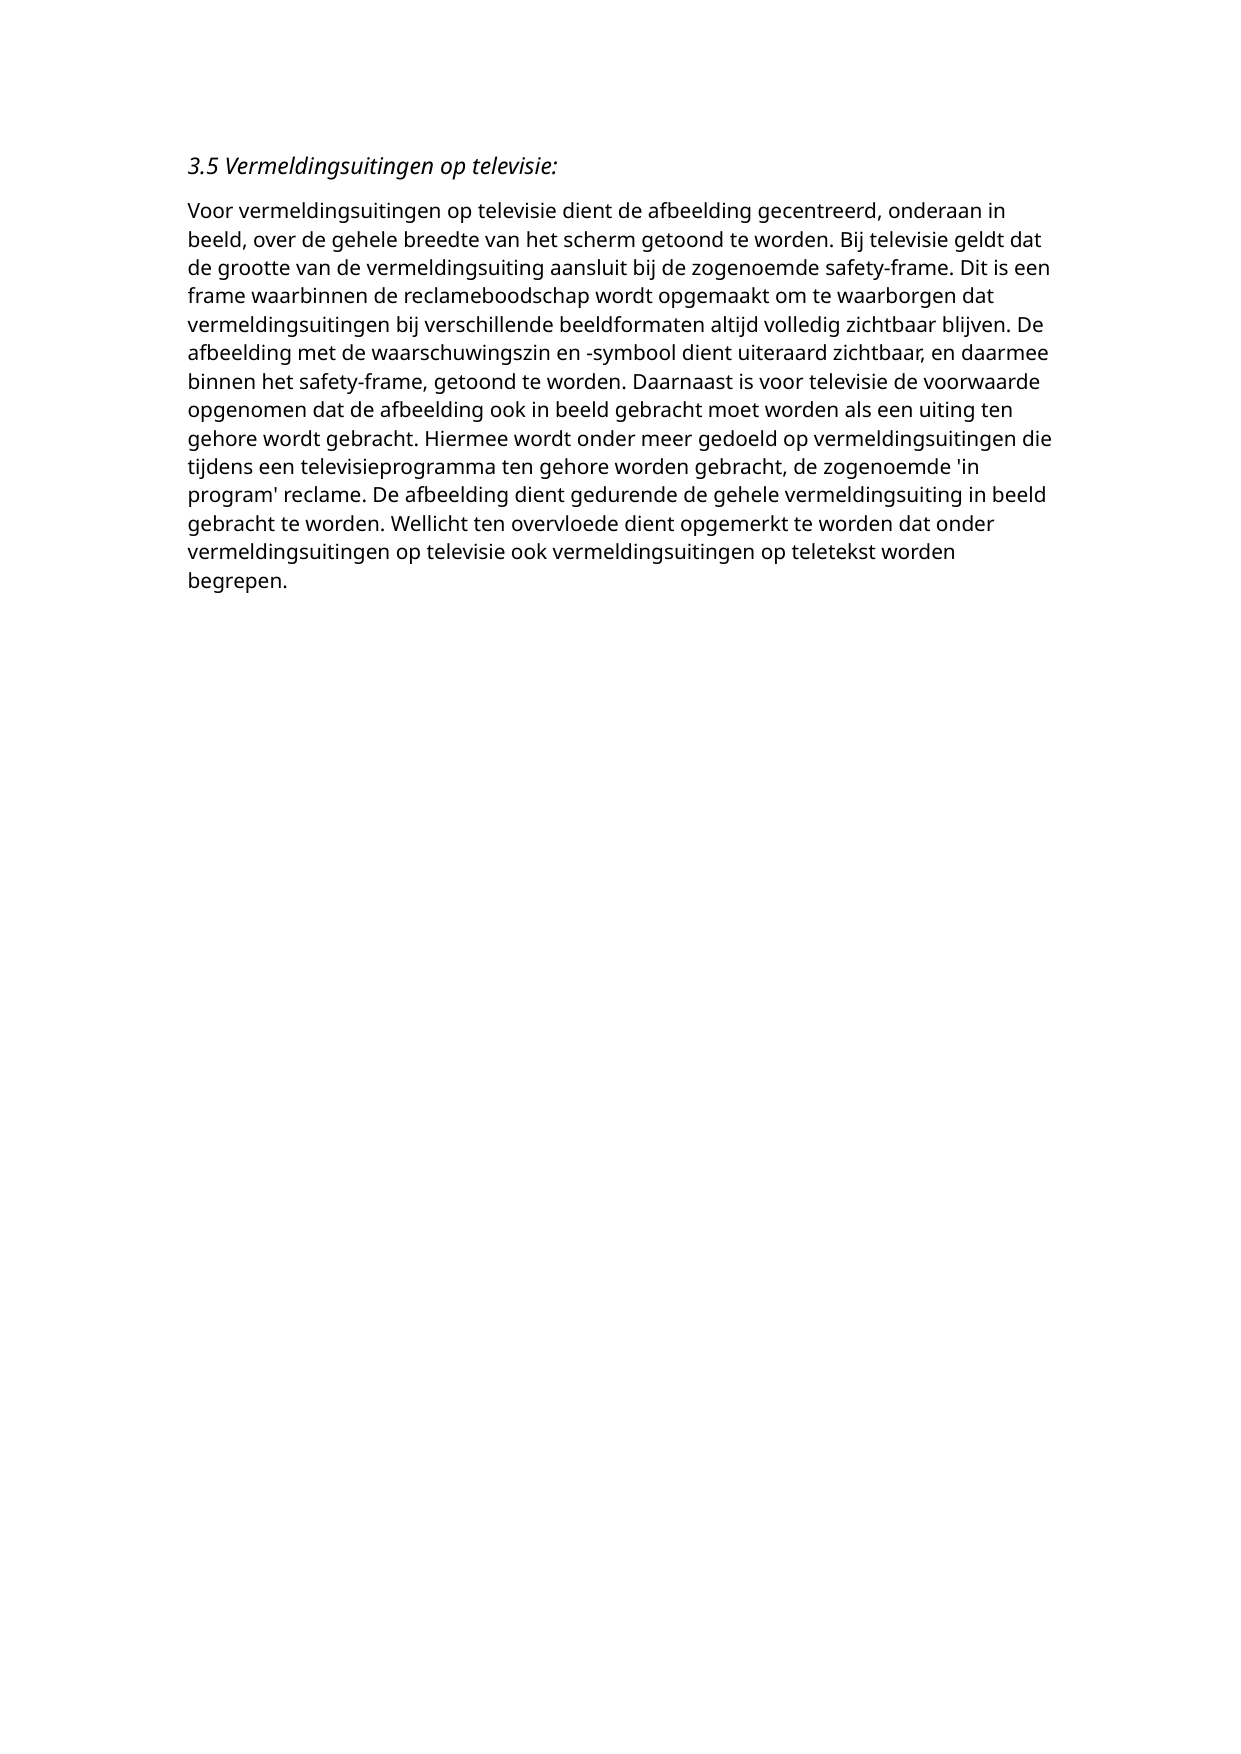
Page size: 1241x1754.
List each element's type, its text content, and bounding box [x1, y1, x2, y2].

text Voor vermeldingsuitingen op televisie dient de afbeelding gecentreerd, onderaan in beeld, over de gehele breedte van het scherm getoond te worden. Bij televisie geldt dat de grootte van de vermeldingsuiting aansluit bij de zogenoemde safety-frame. Dit is een frame waarbinnen de reclameboodschap wordt opgemaakt om te waarborgen dat vermeldingsuitingen bij verschillende beeldformaten altijd volledig zichtbaar blijven. De afbeelding met de waarschuwingszin en -symbool dient uiteraard zichtbaar, en daarmee binnen het safety-frame, getoond te worden. Daarnaast is voor televisie de voorwaarde opgenomen dat de afbeelding ook in beeld gebracht moet worden als een uiting ten gehore wordt gebracht. Hiermee wordt onder meer gedoeld op vermeldingsuitingen die tijdens een televisieprogramma ten gehore worden gebracht, de zogenoemde 'in program' reclame. De afbeelding dient gedurende de gehele vermeldingsuiting in beeld gebracht te worden. Wellicht ten overvloede dient opgemerkt te worden dat onder vermeldingsuitingen op televisie ook vermeldingsuitingen op teletekst worden begrepen. [187, 196, 1053, 594]
subtitle 3.5 Vermeldingsuitingen op televisie: [187, 150, 1053, 181]
